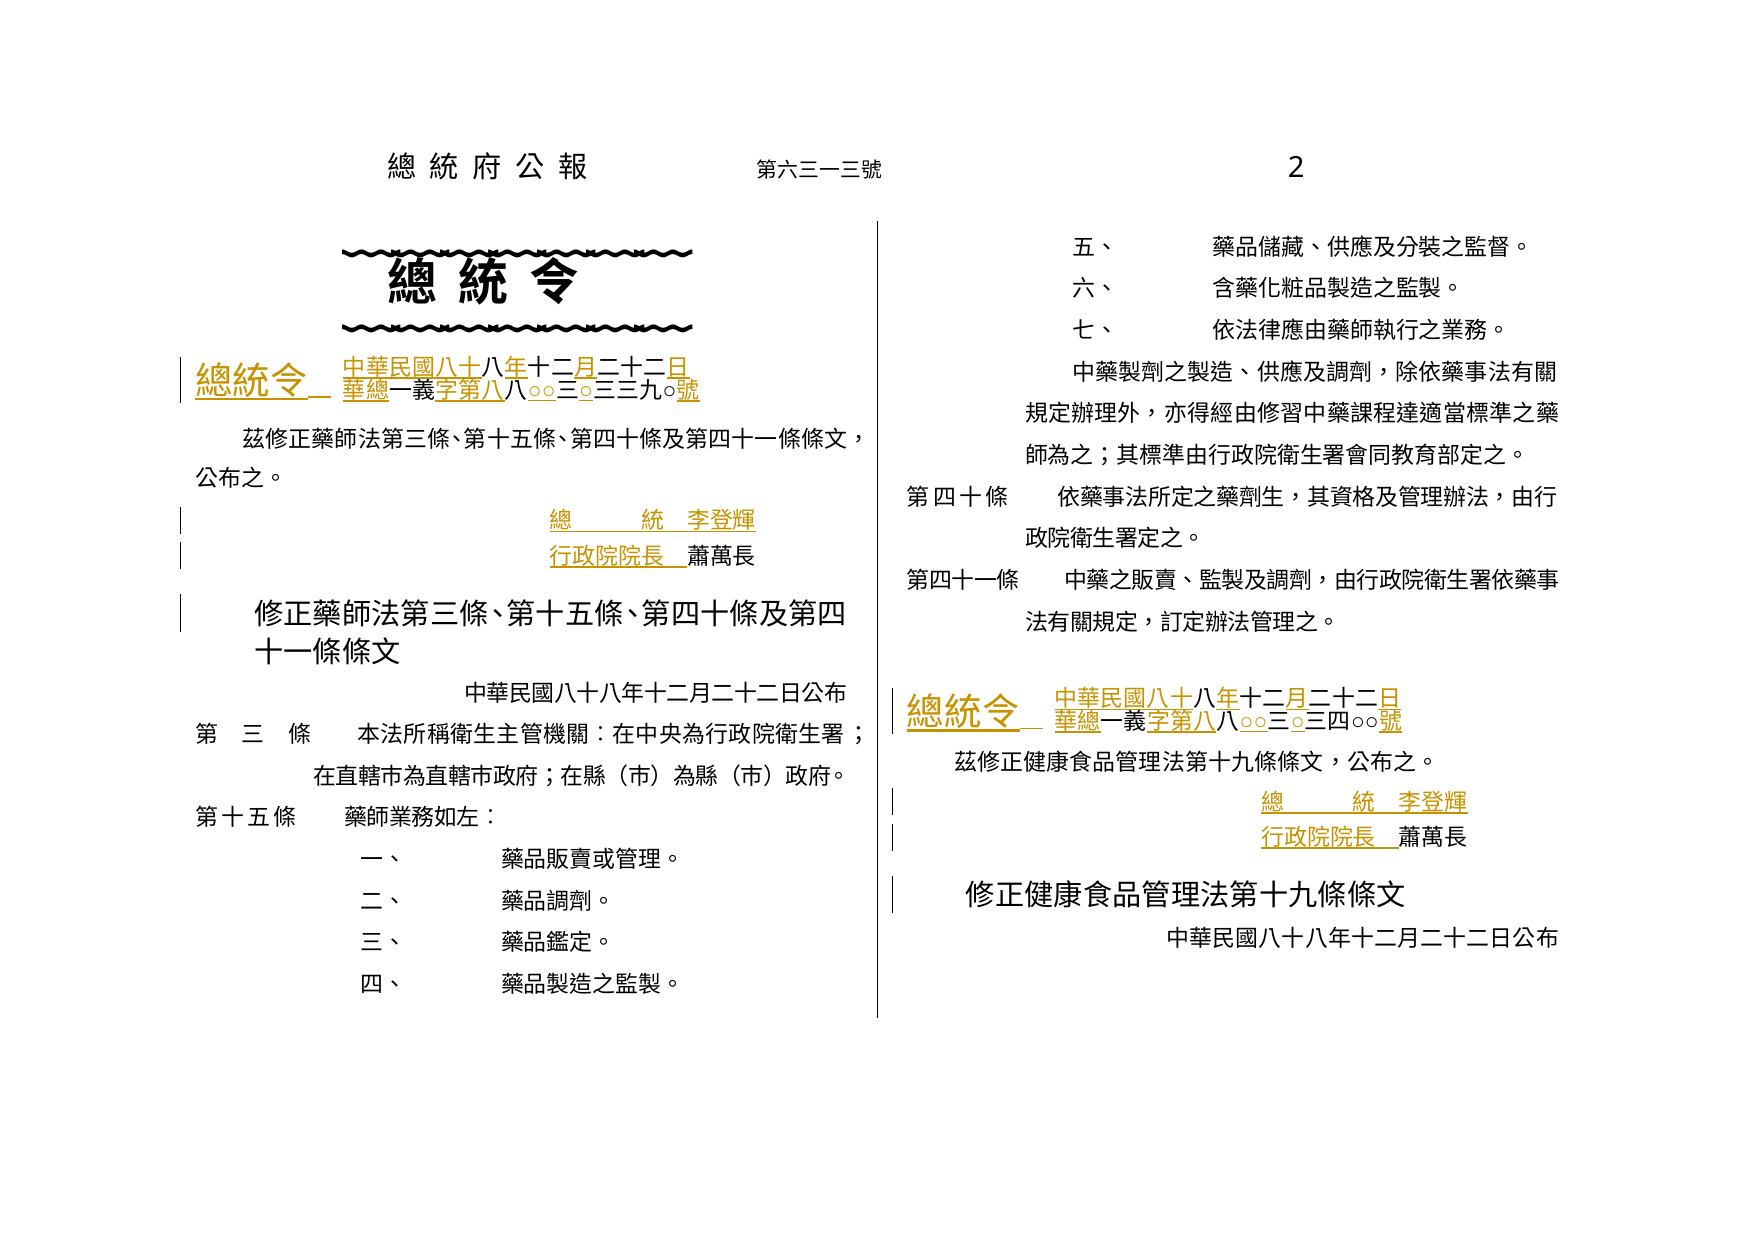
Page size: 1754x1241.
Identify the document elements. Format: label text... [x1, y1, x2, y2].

list 藥品販賣或管理。 [360, 834, 847, 876]
text 修正藥師法第三條、第十五條、第四十條及第四十一條條文 [254, 594, 847, 669]
list 藥品調劑。 [360, 876, 847, 917]
list 藥品製造之監製。 [360, 959, 847, 1001]
text 第 三 條 本法所稱衛生主管機關︰在中央為行政院衛生署；在直轄巿為直轄巿政府；在縣（巿）為縣（巿）政府。 [195, 709, 847, 792]
text 總 統 李登輝 [195, 507, 847, 534]
list 含藥化粧品製造之監製。 [1072, 263, 1559, 305]
text 第四十一條 中藥之販賣、監製及調劑，由行政院衛生署依藥事法有關規定，訂定辦法管理之。 [907, 555, 1559, 638]
list 藥品鑑定。 [360, 917, 847, 959]
text 行政院院長 蕭萬長 [907, 824, 1559, 851]
table_cell [192, 307, 340, 357]
table_header 總統令 [904, 688, 1051, 734]
table_cell ﹏﹏﹏﹏﹏﹏﹏ [340, 307, 852, 357]
text 總 統 李登輝 [907, 788, 1559, 815]
text 茲修正健康食品管理法第十九條條文，公布之。 [907, 747, 1559, 776]
table_cell 總統令 [192, 357, 340, 403]
text 第十五條 藥師業務如左︰ [195, 792, 847, 834]
text 茲修正藥師法第三條、第十五條、第四十條及第四十一條條文，公布之。 [195, 415, 847, 494]
text 第四十條 依藥事法所定之藥劑生，其資格及管理辦法，由行政院衛生署定之。 [907, 472, 1559, 555]
table_cell [192, 259, 340, 307]
text 中華民國八十八年十二月二十二日公布 [195, 669, 847, 709]
table_cell 總統令 [340, 259, 852, 307]
list 藥品儲藏、供應及分裝之監督。 [1072, 222, 1559, 263]
table_cell 中華民國八十八年十二月二十二日 華總一義字第八八○○三○三三九○號 [340, 357, 852, 403]
table_header 中華民國八十八年十二月二十二日 華總一義字第八八○○三○三四○○號 [1051, 688, 1564, 734]
text 修正健康食品管理法第十九條條文 [966, 876, 1559, 913]
table_header [192, 222, 340, 259]
text 行政院院長 蕭萬長 [195, 542, 847, 569]
text 中華民國八十八年十二月二十二日公布 [966, 913, 1559, 955]
text 中藥製劑之製造、供應及調劑，除依藥事法有關規定辦理外，亦得經由修習中藥課程達適當標準之藥師為之；其標準由行政院衛生署會同教育部定之。 [1025, 347, 1559, 472]
table_header ﹏﹏﹏﹏﹏﹏﹏ [340, 222, 852, 259]
list 依法律應由藥師執行之業務。 [1072, 305, 1559, 347]
